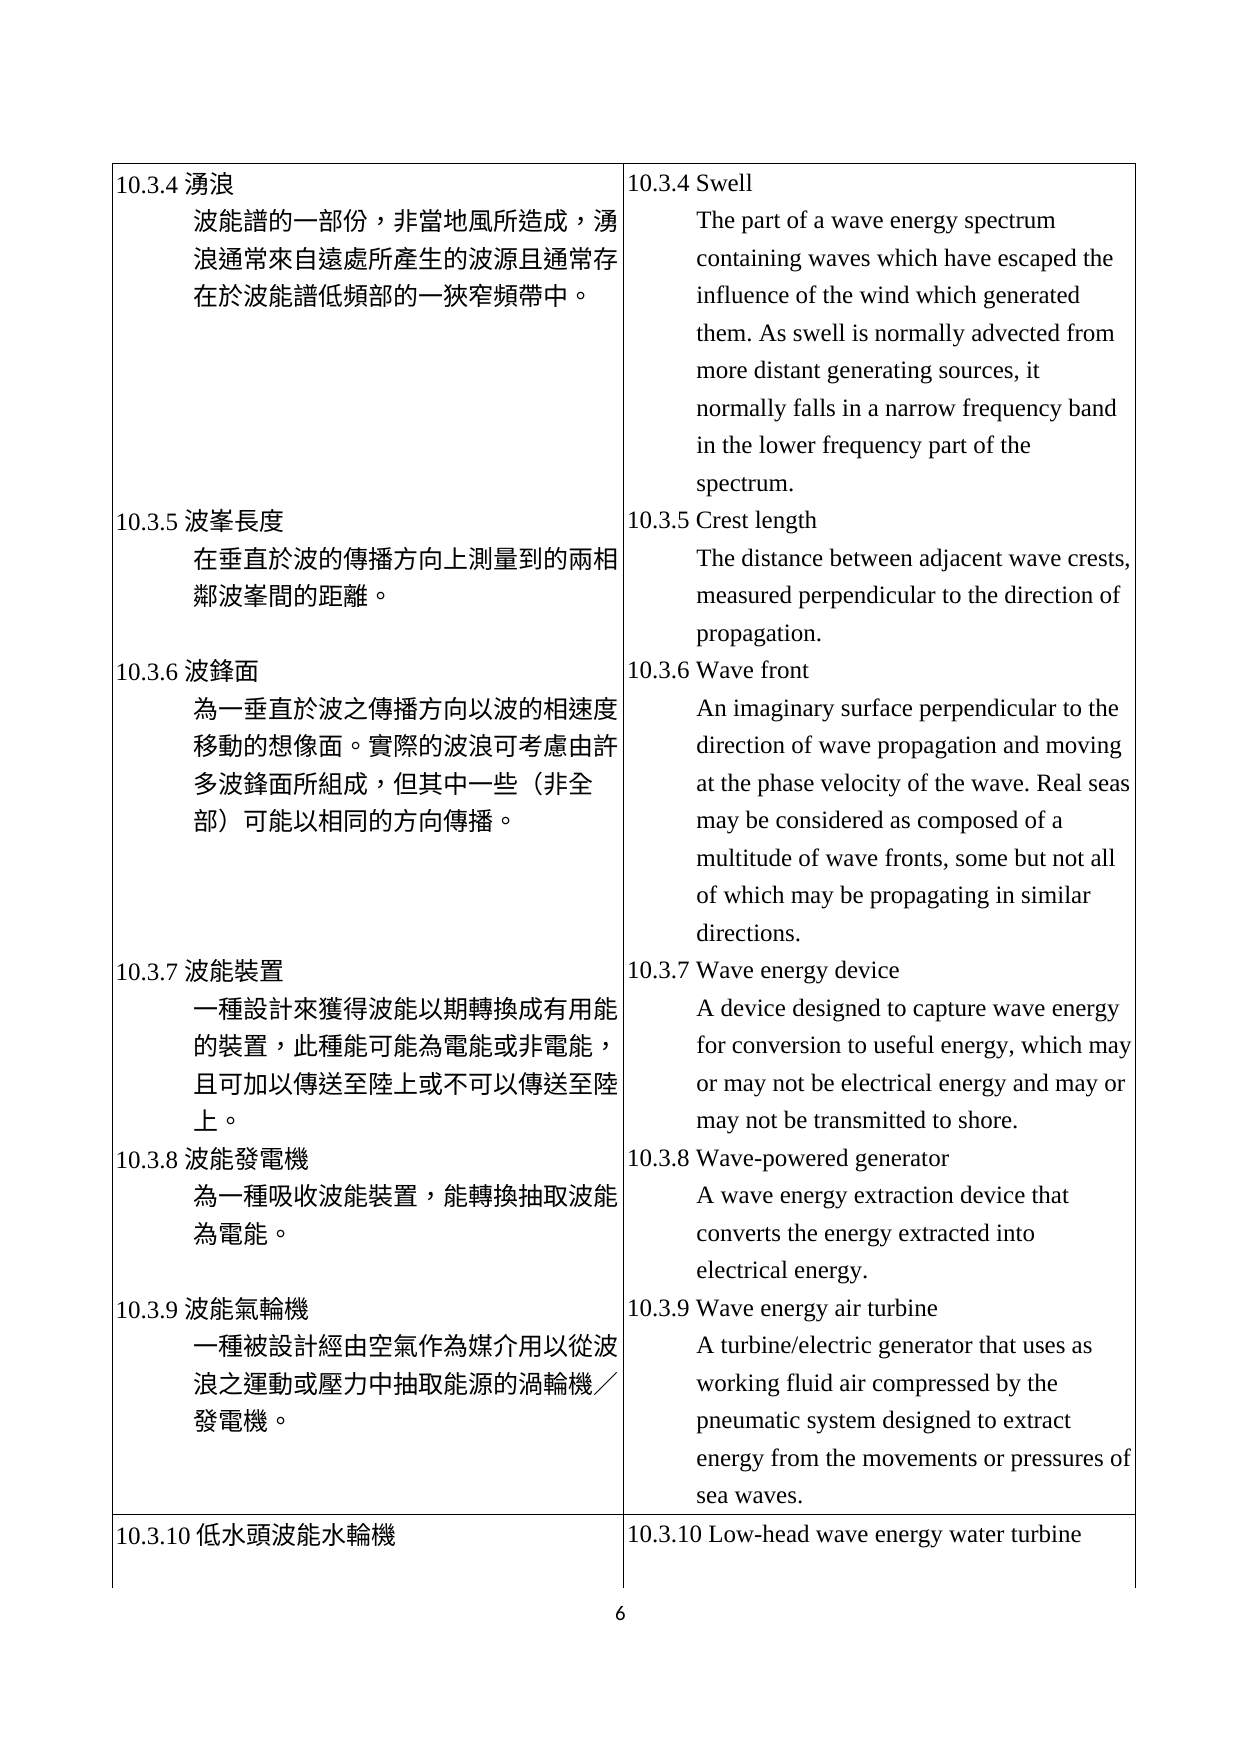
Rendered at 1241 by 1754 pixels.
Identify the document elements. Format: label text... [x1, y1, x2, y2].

table_cell 10.3.5 波峯長度 在垂直於波的傳播方向上測量到的兩相鄰波峯間的距離。 [113, 501, 623, 651]
table_cell 10.3.6 波鋒面 為一垂直於波之傳播方向以波的相速度移動的想像面。實際的波浪可考慮由許多波鋒面所組成，但其中一些（非全部）可能以相同的方向傳播。 [113, 651, 623, 951]
table_cell 10.3.5 Crest length The distance between adjacent wave crests, measured perpendicular to the direction of propagation. [624, 501, 1135, 651]
table_cell 10.3.7 波能裝置 一種設計來獲得波能以期轉換成有用能的裝置，此種能可能為電能或非電能，且可加以傳送至陸上或不可以傳送至陸上。 [113, 951, 623, 1138]
table_cell 10.3.9 Wave energy air turbine A turbine/electric generator that uses as working fluid air compressed by the pneumatic system designed to extract energy from the movements or pressures of sea waves. [624, 1289, 1135, 1513]
table_cell 10.3.8 Wave-powered generator A wave energy extraction device that converts the energy extracted into electrical energy. [624, 1139, 1135, 1288]
table_cell 10.3.7 Wave energy device A device designed to capture wave energy for conversion to useful energy, which may or may not be electrical energy and may or may not be transmitted to shore. [624, 951, 1135, 1138]
table_header 10.3.4 湧浪 波能譜的一部份，非當地風所造成，湧浪通常來自遠處所產生的波源且通常存在於波能譜低頻部的一狹窄頻帶中。 [113, 164, 623, 501]
table_cell 10.3.10 低水頭波能水輪機 [113, 1515, 623, 1587]
table_cell 10.3.9 波能氣輪機 一種被設計經由空氣作為媒介用以從波浪之運動或壓力中抽取能源的渦輪機／發電機。 [113, 1289, 623, 1513]
table_header 10.3.4 Swell The part of a wave energy spectrum containing waves which have escaped the influence of the wind which generated them. As swell is normally advected from more distant generating sources, it normally falls in a narrow frequency band in the lower frequency part of the spectrum. [624, 164, 1135, 501]
table_cell 10.3.10 Low-head wave energy water turbine [624, 1515, 1135, 1587]
table_cell 10.3.8 波能發電機 為一種吸收波能裝置，能轉換抽取波能為電能。 [113, 1139, 623, 1288]
table_cell 10.3.6 Wave front An imaginary surface perpendicular to the direction of wave propagation and moving at the phase velocity of the wave. Real seas may be considered as composed of a multitude of wave fronts, some but not all of which may be propagating in similar directions. [624, 651, 1135, 951]
